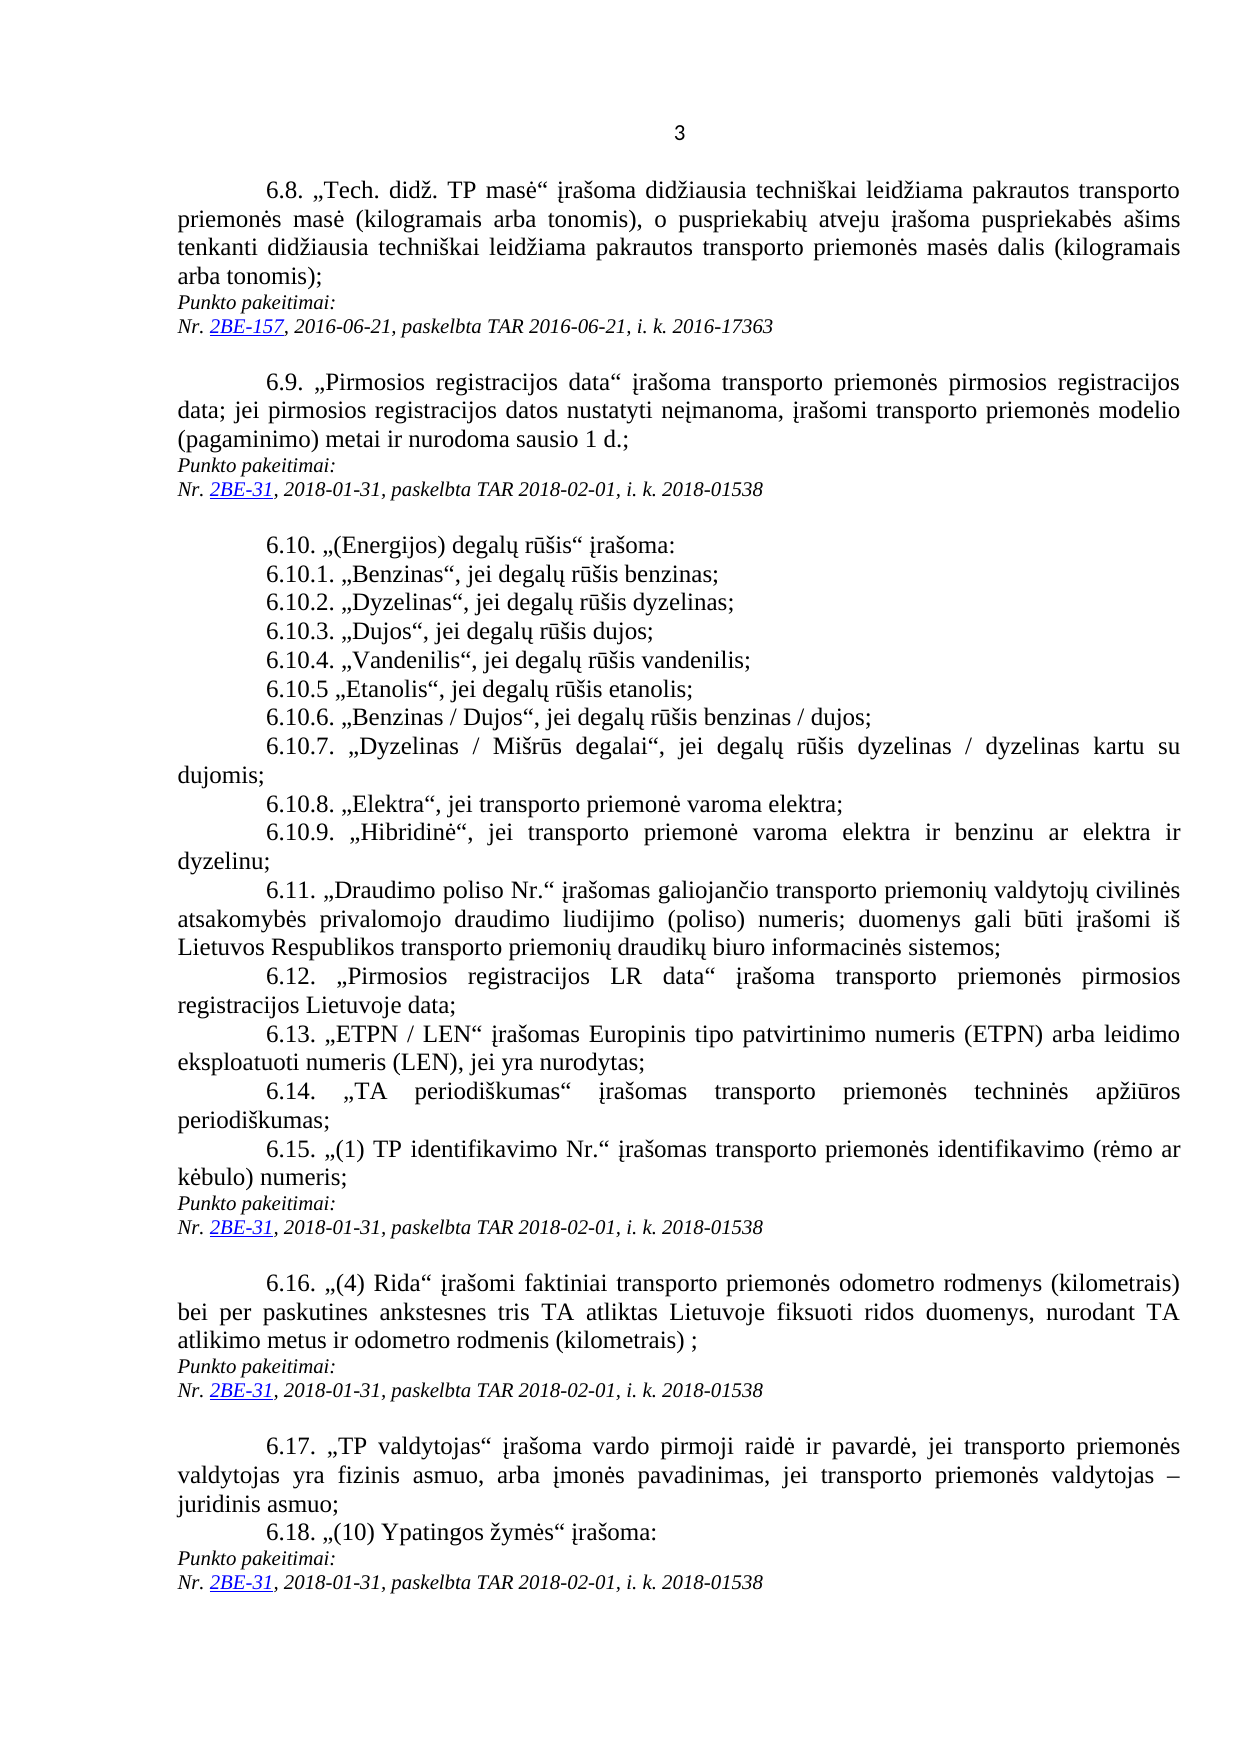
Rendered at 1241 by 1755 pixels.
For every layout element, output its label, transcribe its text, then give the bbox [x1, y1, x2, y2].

text Punkto pakeitimai: [177, 1354, 1181, 1378]
text 6.10.6. „Benzinas / Dujos“, jei degalų rūšis benzinas / dujos; [177, 702, 1181, 731]
text 6.10.2. „Dyzelinas“, jei degalų rūšis dyzelinas; [177, 587, 1181, 616]
text Nr. 2BE-31, 2018-01-31, paskelbta TAR 2018-02-01, i. k. 2018-01538 [177, 1378, 1181, 1402]
text Nr. 2BE-31, 2018-01-31, paskelbta TAR 2018-02-01, i. k. 2018-01538 [177, 477, 1181, 501]
text 6.8. „Tech. didž. TP masė“ įrašoma didžiausia techniškai leidžiama pakrautos transporto priemonės masė (kilogramais arba tonomis), o puspriekabių atveju įrašoma puspriekabės ašims tenkanti didžiausia techniškai leidžiama pakrautos transporto priemonės masės dalis (kilogramais arba tonomis); [177, 175, 1181, 290]
text 6.10.8. „Elektra“, jei transporto priemonė varoma elektra; [177, 789, 1181, 817]
text 6.14. „TA periodiškumas“ įrašomas transporto priemonės techninės apžiūros periodiškumas; [177, 1076, 1181, 1134]
text 6.9. „Pirmosios registracijos data“ įrašoma transporto priemonės pirmosios registracijos data; jei pirmosios registracijos datos nustatyti neįmanoma, įrašomi transporto priemonės modelio (pagaminimo) metai ir nurodoma sausio 1 d.; [177, 367, 1181, 453]
text 6.10.7. „Dyzelinas / Mišrūs degalai“, jei degalų rūšis dyzelinas / dyzelinas kartu su dujomis; [177, 731, 1181, 789]
text 6.16. „(4) Rida“ įrašomi faktiniai transporto priemonės odometro rodmenys (kilometrais) bei per paskutines ankstesnes tris TA atliktas Lietuvoje fiksuoti ridos duomenys, nurodant TA atlikimo metus ir odometro rodmenis (kilometrais) ; [177, 1268, 1181, 1354]
text 6.18. „(10) Ypatingos žymės“ įrašoma: [177, 1517, 1181, 1546]
text 6.10.5 „Etanolis“, jei degalų rūšis etanolis; [177, 674, 1181, 702]
text Punkto pakeitimai: [177, 290, 1181, 314]
text 6.10.9. „Hibridinė“, jei transporto priemonė varoma elektra ir benzinu ar elektra ir dyzelinu; [177, 817, 1181, 875]
text Nr. 2BE-31, 2018-01-31, paskelbta TAR 2018-02-01, i. k. 2018-01538 [177, 1570, 1181, 1594]
text 6.15. „(1) TP identifikavimo Nr.“ įrašomas transporto priemonės identifikavimo (rėmo ar kėbulo) numeris; [177, 1134, 1181, 1191]
text 6.10.3. „Dujos“, jei degalų rūšis dujos; [177, 616, 1181, 645]
text Nr. 2BE-157, 2016-06-21, paskelbta TAR 2016-06-21, i. k. 2016-17363 [177, 314, 1181, 338]
text Nr. 2BE-31, 2018-01-31, paskelbta TAR 2018-02-01, i. k. 2018-01538 [177, 1215, 1181, 1239]
text 6.10.1. „Benzinas“, jei degalų rūšis benzinas; [177, 559, 1181, 587]
text 6.10.4. „Vandenilis“, jei degalų rūšis vandenilis; [177, 645, 1181, 674]
text Punkto pakeitimai: [177, 1191, 1181, 1215]
text 6.11. „Draudimo poliso Nr.“ įrašomas galiojančio transporto priemonių valdytojų civilinės atsakomybės privalomojo draudimo liudijimo (poliso) numeris; duomenys gali būti įrašomi iš Lietuvos Respublikos transporto priemonių draudikų biuro informacinės sistemos; [177, 875, 1181, 961]
text Punkto pakeitimai: [177, 1546, 1181, 1570]
text 6.17. „TP valdytojas“ įrašoma vardo pirmoji raidė ir pavardė, jei transporto priemonės valdytojas yra fizinis asmuo, arba įmonės pavadinimas, jei transporto priemonės valdytojas – juridinis asmuo; [177, 1431, 1181, 1517]
text Punkto pakeitimai: [177, 453, 1181, 477]
text 6.10. „(Energijos) degalų rūšis“ įrašoma: [177, 530, 1181, 559]
text 6.13. „ETPN / LEN“ įrašomas Europinis tipo patvirtinimo numeris (ETPN) arba leidimo eksploatuoti numeris (LEN), jei yra nurodytas; [177, 1019, 1181, 1076]
text 6.12. „Pirmosios registracijos LR data“ įrašoma transporto priemonės pirmosios registracijos Lietuvoje data; [177, 961, 1181, 1019]
